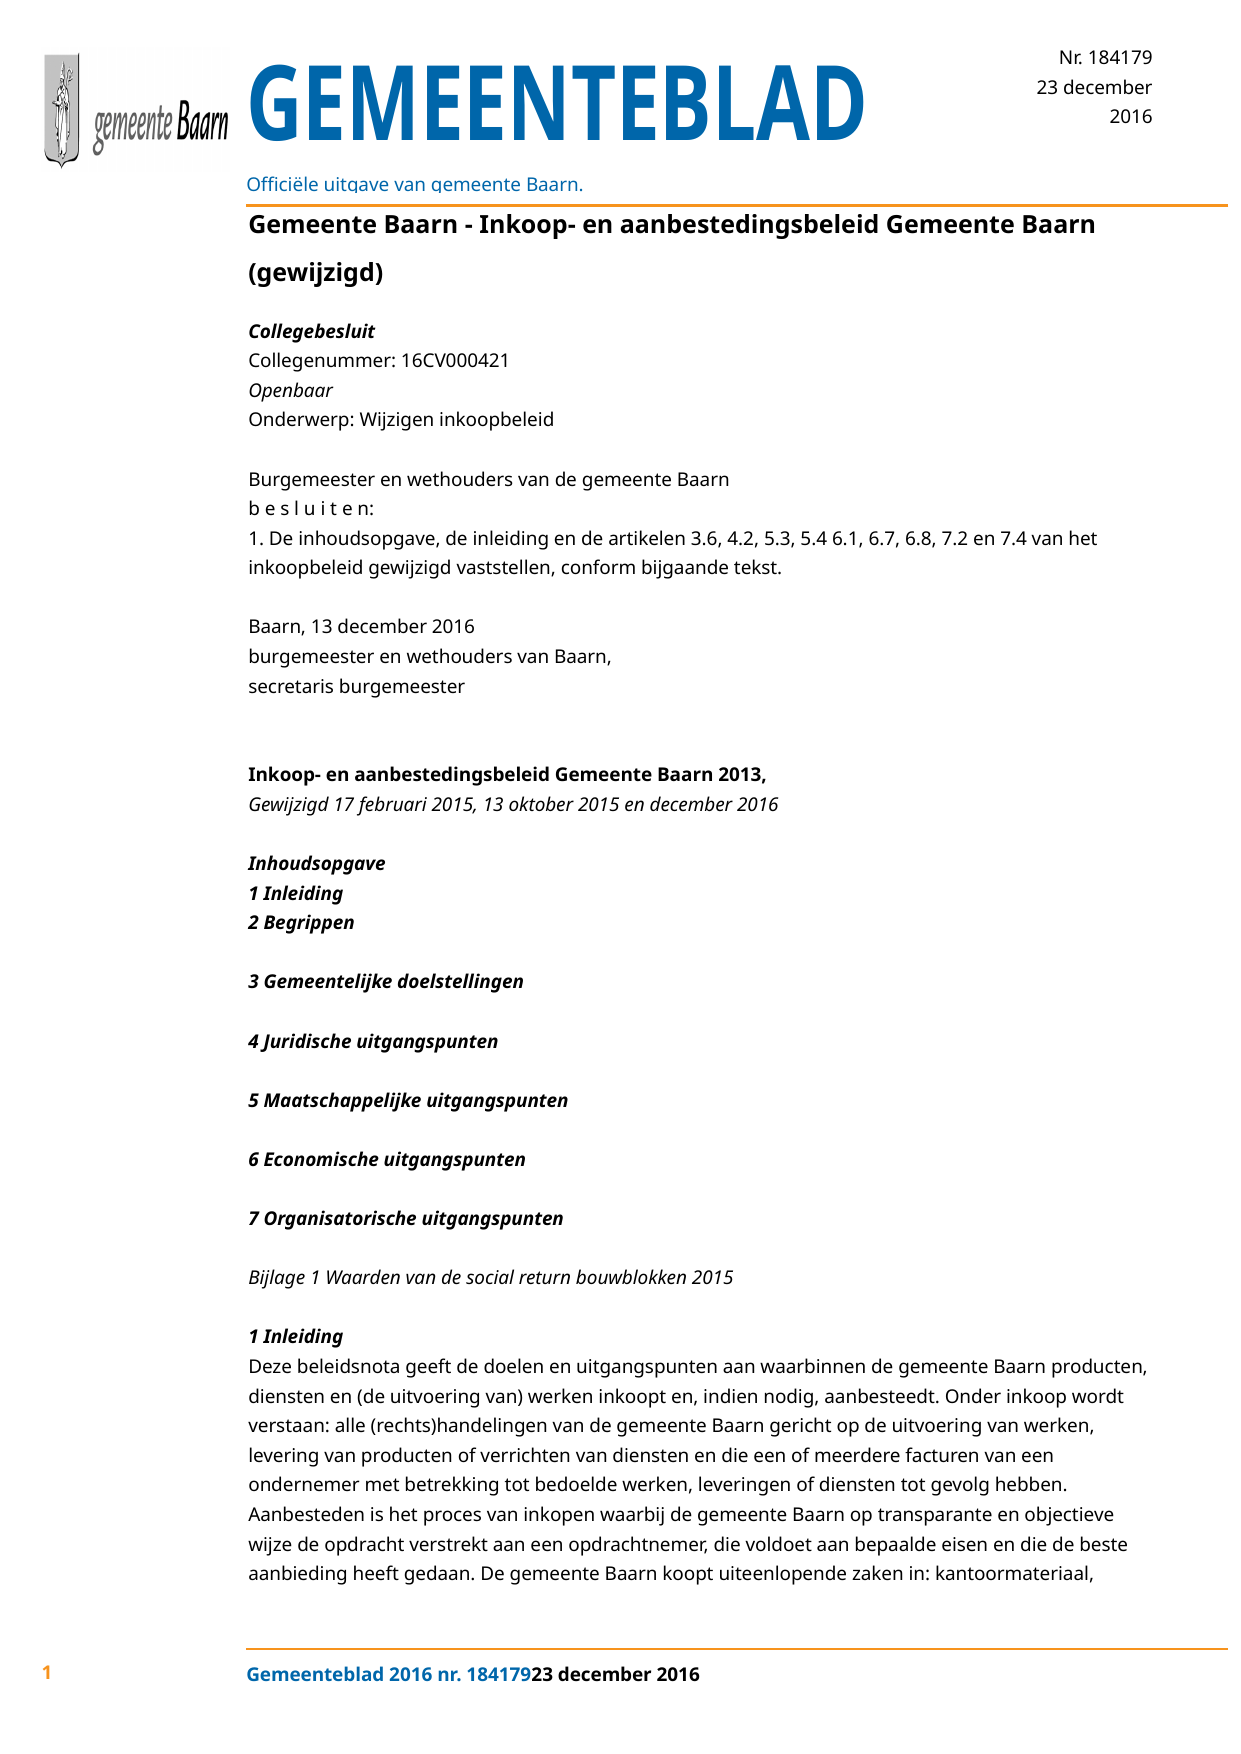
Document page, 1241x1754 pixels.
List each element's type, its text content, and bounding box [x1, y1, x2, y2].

text Burgemeester en wethouders van de gemeente Baarn [248, 466, 1152, 492]
text 1 Inleiding [248, 880, 1152, 906]
text Deze beleidsnota geeft de doelen en uitgangspunten aan waarbinnen de gemeente Baarn producten, diensten en (de uitvoering van) werken inkoopt en, indien nodig, aanbesteedt. Onder inkoop wordt verstaan: alle (rechts)handelingen van de gemeente Baarn gericht op de uitvoering van werken, levering van producten of verrichten van diensten en die een of meerdere facturen van een ondernemer met betrekking tot bedoelde werken, leveringen of diensten tot gevolg hebben. Aanbesteden is het proces van inkopen waarbij de gemeente Baarn op transparante en objectieve wijze de opdracht verstrekt aan een opdrachtnemer, die voldoet aan bepaalde eisen en die de beste aanbieding heeft gedaan. De gemeente Baarn koopt uiteenlopende zaken in: kantoormateriaal, [248, 1353, 1152, 1586]
text Collegebesluit [248, 318, 1152, 344]
text Collegenummer: 16CV000421 [248, 347, 1152, 373]
text 3 Gemeentelijke doelstellingen [248, 969, 1152, 994]
text Gemeente Baarn - Inkoop- en aanbestedingsbeleid Gemeente Baarn (gewijzigd) [248, 207, 1152, 288]
text 5 Maatschappelijke uitgangspunten [248, 1087, 1152, 1113]
text Baarn, 13 december 2016 [248, 614, 1152, 639]
text 6 Economische uitgangspunten [248, 1146, 1152, 1172]
text Inhoudsopgave [248, 850, 1152, 876]
text secretaris burgemeester [248, 673, 1152, 699]
text 1. De inhoudsopgave, de inleiding en de artikelen 3.6, 4.2, 5.3, 5.4 6.1, 6.7, 6.8, 7.2 en 7.4 van het inkoopbeleid gewijzigd vaststellen, conform bijgaande tekst. [248, 525, 1152, 580]
text Inkoop- en aanbestedingsbeleid Gemeente Baarn 2013, [248, 762, 1152, 787]
picture [41, 47, 231, 172]
text 2 Begrippen [248, 909, 1152, 935]
text b e s l u i t e n: [248, 495, 1152, 521]
text Bijlage 1 Waarden van de social return bouwblokken 2015 [248, 1264, 1152, 1290]
text burgemeester en wethouders van Baarn, [248, 643, 1152, 669]
text 1 Inleiding [248, 1324, 1152, 1349]
text Onderwerp: Wijzigen inkoopbeleid [248, 407, 1152, 432]
text Gewijzigd 17 februari 2015, 13 oktober 2015 en december 2016 [248, 791, 1152, 817]
text 4 Juridische uitgangspunten [248, 1028, 1152, 1054]
text 7 Organisatorische uitgangspunten [248, 1205, 1152, 1231]
text Openbaar [248, 377, 1152, 403]
